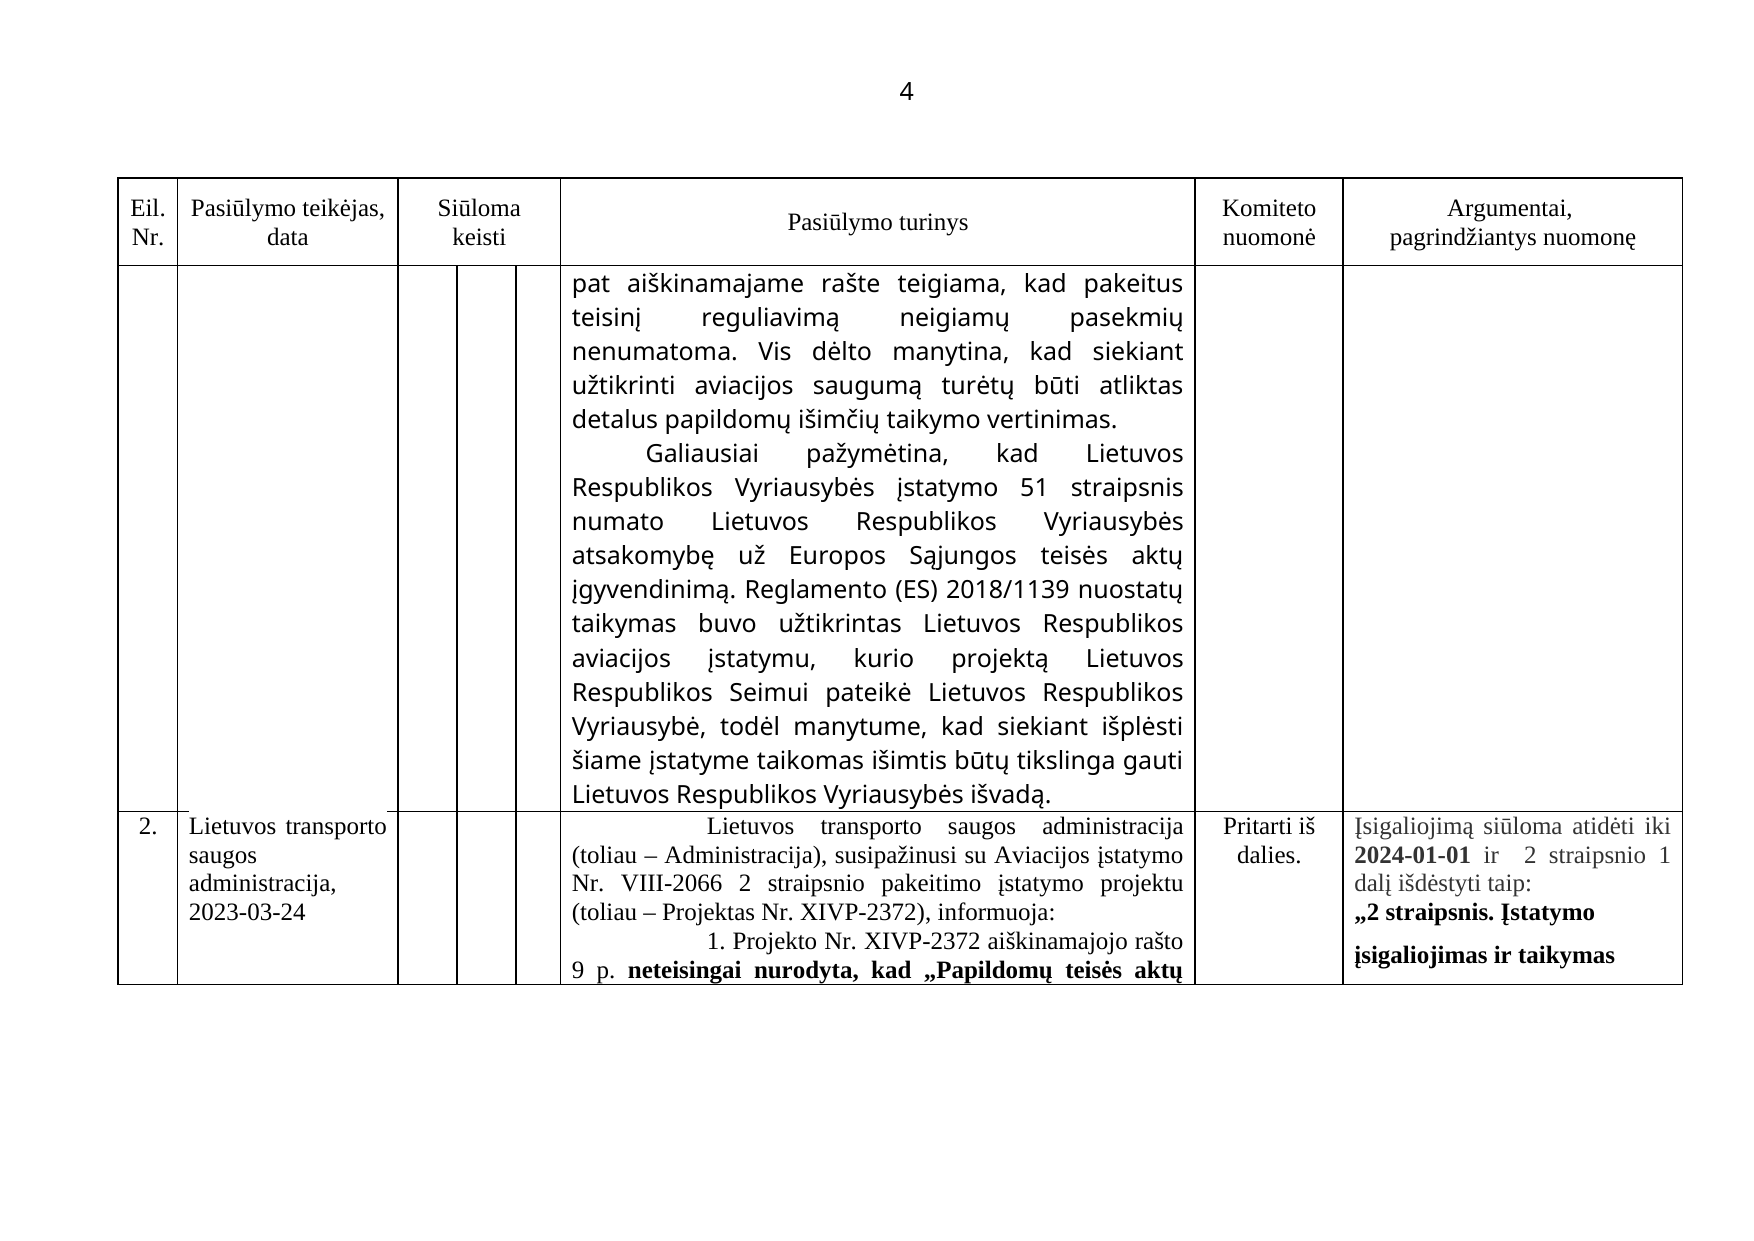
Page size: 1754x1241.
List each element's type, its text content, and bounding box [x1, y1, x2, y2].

table_cell [517, 812, 560, 983]
table_cell [178, 266, 397, 811]
table_cell Pritarti iš dalies. [1196, 812, 1342, 983]
table_cell Lietuvos transporto saugos administracija, 2023-03-24 [178, 812, 397, 983]
table_header Argumentai, pagrindžiantys nuomonę [1344, 179, 1682, 265]
table_header Pasiūlymo turinys [561, 179, 1194, 265]
table_header Pasiūlymo teikėjas, data [178, 179, 397, 265]
table_cell [399, 812, 456, 983]
table_cell [119, 266, 177, 811]
table_header Siūloma keisti [399, 179, 560, 265]
table_cell Įsigaliojimą siūloma atidėti iki 2024-01-01 ir 2 straipsnio 1 dalį išdėstyti taip: „2 straipsnis. Įstatymo įsigaliojimas ir taikymas [1344, 812, 1682, 983]
table_cell [458, 266, 515, 811]
table_cell [1196, 266, 1342, 811]
table_cell [458, 812, 515, 983]
table_cell 2. [119, 812, 177, 983]
table_cell pat aiškinamajame rašte teigiama, kad pakeitus teisinį reguliavimą neigiamų pasekmių nenumatoma. Vis dėlto manytina, kad siekiant užtikrinti aviacijos saugumą turėtų būti atliktas detalus papildomų išimčių taikymo vertinimas. Galiausiai pažymėtina, kad Lietuvos Respublikos Vyriausybės įstatymo 51 straipsnis numato Lietuvos Respublikos Vyriausybės atsakomybę už Europos Sąjungos teisės aktų įgyvendinimą. Reglamento (ES) 2018/1139 nuostatų taikymas buvo užtikrintas Lietuvos Respublikos aviacijos įstatymu, kurio projektą Lietuvos Respublikos Seimui pateikė Lietuvos Respublikos Vyriausybė, todėl manytume, kad siekiant išplėsti šiame įstatyme taikomas išimtis būtų tikslinga gauti Lietuvos Respublikos Vyriausybės išvadą. [561, 266, 1194, 811]
table_cell Lietuvos transporto saugos administracija (toliau – Administracija), susipažinusi su Aviacijos įstatymo Nr. VIII-2066 2 straipsnio pakeitimo įstatymo projektu (toliau – Projektas Nr. XIVP-2372), informuoja: 1. Projekto Nr. XIVP-2372 aiškinamajojo rašto 9 p. neteisingai nurodyta, kad „Papildomų teisės aktų [561, 812, 1194, 983]
table_header Eil. Nr. [119, 179, 177, 265]
table_header Komiteto nuomonė [1196, 179, 1342, 265]
table_cell [1344, 266, 1682, 811]
table_cell [517, 266, 560, 811]
table_cell [399, 266, 456, 811]
